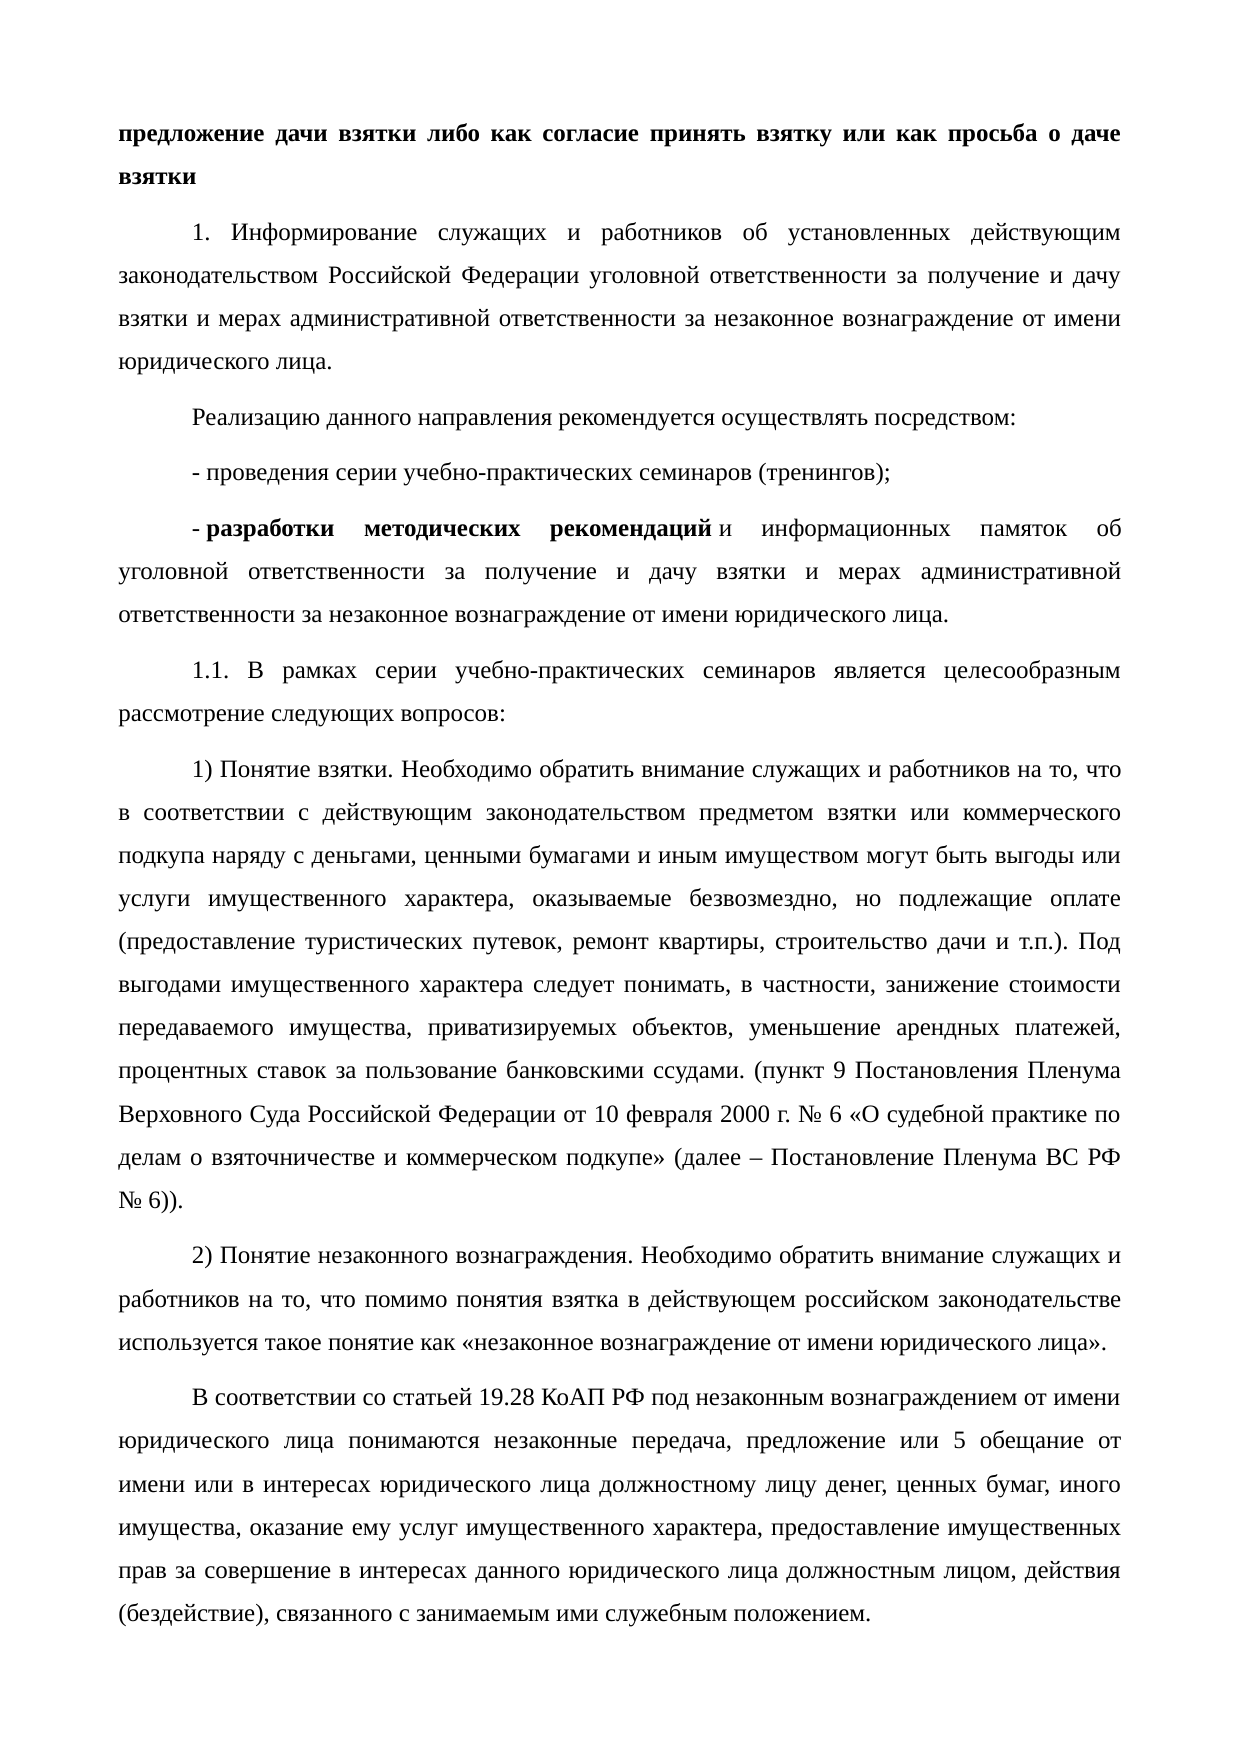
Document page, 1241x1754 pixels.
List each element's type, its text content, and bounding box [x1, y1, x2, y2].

text 1.1. В рамках серии учебно-практических семинаров является целесообразным рассмотрение следующих вопросов: [118, 655, 1122, 727]
text - разработки методических рекомендаций и информационных памяток об уголовной ответственности за получение и дачу взятки и мерах административной ответственности за незаконное вознаграждение от имени юридического лица. [118, 513, 1122, 628]
text предложение дачи взятки либо как согласие принять взятку или как просьба о даче взятки [118, 118, 1122, 190]
text 1) Понятие взятки. Необходимо обратить внимание служащих и работников на то, что в соответствии с действующим законодательством предметом взятки или коммерческого подкупа наряду с деньгами, ценными бумагами и иным имуществом могут быть выгоды или услуги имущественного характера, оказываемые безвозмездно, но подлежащие оплате (предоставление туристических путевок, ремонт квартиры, строительство дачи и т.п.). Под выгодами имущественного характера следует понимать, в частности, занижение стоимости передаваемого имущества, приватизируемых объектов, уменьшение арендных платежей, процентных ставок за пользование банковскими ссудами. (пункт 9 Постановления Пленума Верховного Суда Российской Федерации от 10 февраля 2000 г. № 6 «О судебной практике по делам о взяточничестве и коммерческом подкупе» (далее – Постановление Пленума ВС РФ № 6)). [118, 754, 1122, 1214]
text В соответствии со статьей 19.28 КоАП РФ под незаконным вознаграждением от имени юридического лица понимаются незаконные передача, предложение или 5 обещание от имени или в интересах юридического лица должностному лицу денег, ценных бумаг, иного имущества, оказание ему услуг имущественного характера, предоставление имущественных прав за совершение в интересах данного юридического лица должностным лицом, действия (бездействие), связанного с занимаемым ими служебным положением. [118, 1382, 1122, 1627]
text - проведения серии учебно-практических семинаров (тренингов); [118, 457, 1122, 486]
text 1. Информирование служащих и работников об установленных действующим законодательством Российской Федерации уголовной ответственности за получение и дачу взятки и мерах административной ответственности за незаконное вознаграждение от имени юридического лица. [118, 217, 1122, 375]
text Реализацию данного направления рекомендуется осуществлять посредством: [118, 402, 1122, 431]
text 2) Понятие незаконного вознаграждения. Необходимо обратить внимание служащих и работников на то, что помимо понятия взятка в действующем российском законодательстве используется такое понятие как «незаконное вознаграждение от имени юридического лица». [118, 1241, 1122, 1356]
